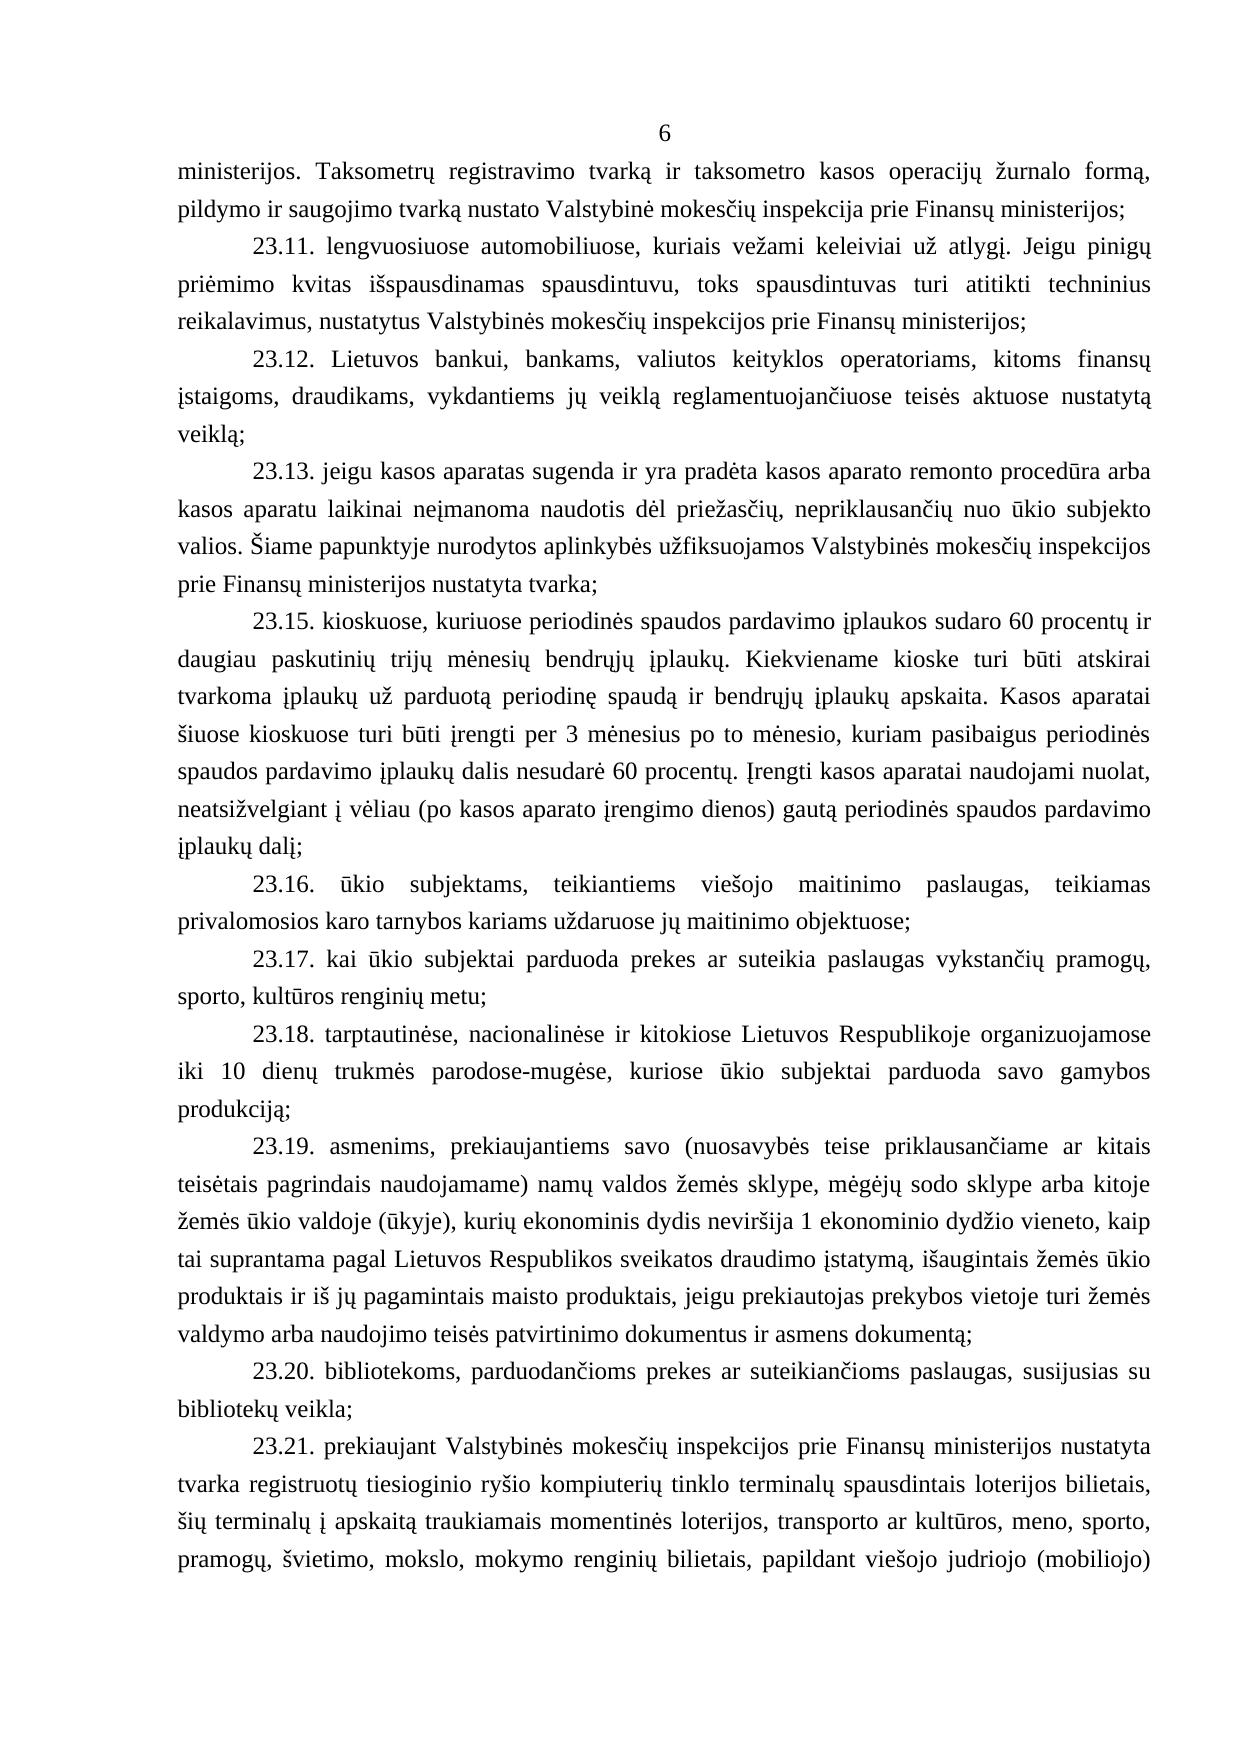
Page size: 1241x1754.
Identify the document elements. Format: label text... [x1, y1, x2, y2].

text 23.15. kioskuose, kuriuose periodinės spaudos pardavimo įplaukos sudaro 60 procentų ir daugiau paskutinių trijų mėnesių bendrųjų įplaukų. Kiekviename kioske turi būti atskirai tvarkoma įplaukų už parduotą periodinę spaudą ir bendrųjų įplaukų apskaita. Kasos aparatai šiuose kioskuose turi būti įrengti per 3 mėnesius po to mėnesio, kuriam pasibaigus periodinės spaudos pardavimo įplaukų dalis nesudarė 60 procentų. Įrengti kasos aparatai naudojami nuolat, neatsižvelgiant į vėliau (po kasos aparato įrengimo dienos) gautą periodinės spaudos pardavimo įplaukų dalį; [177, 598, 1152, 860]
text 23.13. jeigu kasos aparatas sugenda ir yra pradėta kasos aparato remonto procedūra arba kasos aparatu laikinai neįmanoma naudotis dėl priežasčių, nepriklausančių nuo ūkio subjekto valios. Šiame papunktyje nurodytos aplinkybės užfiksuojamos Valstybinės mokesčių inspekcijos prie Finansų ministerijos nustatyta tvarka; [177, 448, 1152, 598]
text 23.20. bibliotekoms, parduodančioms prekes ar suteikiančioms paslaugas, susijusias su bibliotekų veikla; [177, 1348, 1152, 1423]
text 23.18. tarptautinėse, nacionalinėse ir kitokiose Lietuvos Respublikoje organizuojamose iki 10 dienų trukmės parodose-mugėse, kuriose ūkio subjektai parduoda savo gamybos produkciją; [177, 1010, 1152, 1123]
text 23.11. lengvuosiuose automobiliuose, kuriais vežami keleiviai už atlygį. Jeigu pinigų priėmimo kvitas išspausdinamas spausdintuvu, toks spausdintuvas turi atitikti techninius reikalavimus, nustatytus Valstybinės mokesčių inspekcijos prie Finansų ministerijos; [177, 223, 1152, 335]
text 23.19. asmenims, prekiaujantiems savo (nuosavybės teise priklausančiame ar kitais teisėtais pagrindais naudojamame) namų valdos žemės sklype, mėgėjų sodo sklype arba kitoje žemės ūkio valdoje (ūkyje), kurių ekonominis dydis neviršija 1 ekonominio dydžio vieneto, kaip tai suprantama pagal Lietuvos Respublikos sveikatos draudimo įstatymą, išaugintais žemės ūkio produktais ir iš jų pagamintais maisto produktais, jeigu prekiautojas prekybos vietoje turi žemės valdymo arba naudojimo teisės patvirtinimo dokumentus ir asmens dokumentą; [177, 1123, 1152, 1348]
text 23.21. prekiaujant Valstybinės mokesčių inspekcijos prie Finansų ministerijos nustatyta tvarka registruotų tiesioginio ryšio kompiuterių tinklo terminalų spausdintais loterijos bilietais, šių terminalų į apskaitą traukiamais momentinės loterijos, transporto ar kultūros, meno, sporto, pramogų, švietimo, mokslo, mokymo renginių bilietais, papildant viešojo judriojo (mobiliojo) [177, 1423, 1152, 1573]
text 23.17. kai ūkio subjektai parduoda prekes ar suteikia paslaugas vykstančių pramogų, sporto, kultūros renginių metu; [177, 935, 1152, 1010]
text ministerijos. Taksometrų registravimo tvarką ir taksometro kasos operacijų žurnalo formą, pildymo ir saugojimo tvarką nustato Valstybinė mokesčių inspekcija prie Finansų ministerijos; [177, 148, 1152, 223]
text 23.12. Lietuvos bankui, bankams, valiutos keityklos operatoriams, kitoms finansų įstaigoms, draudikams, vykdantiems jų veiklą reglamentuojančiuose teisės aktuose nustatytą veiklą; [177, 335, 1152, 448]
text 23.16. ūkio subjektams, teikiantiems viešojo maitinimo paslaugas, teikiamas privalomosios karo tarnybos kariams uždaruose jų maitinimo objektuose; [177, 860, 1152, 935]
